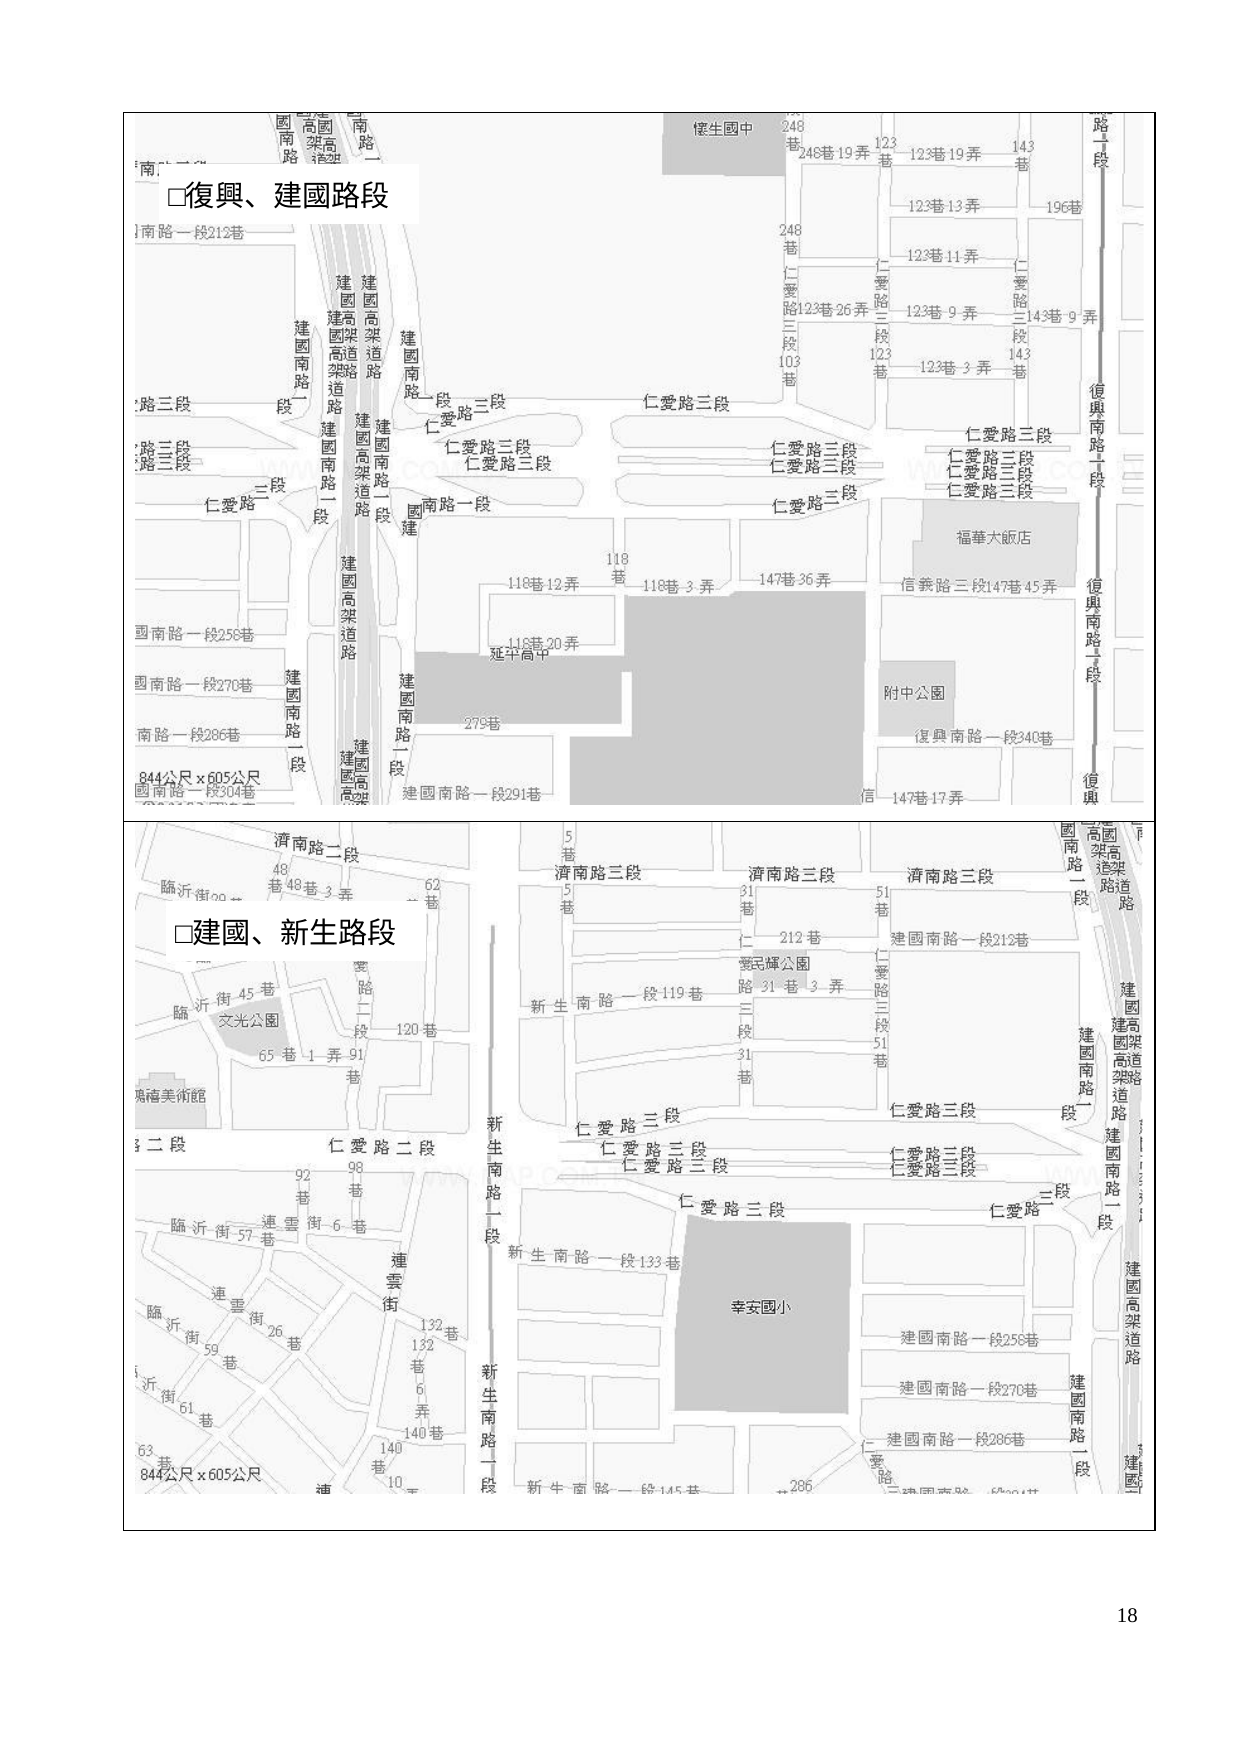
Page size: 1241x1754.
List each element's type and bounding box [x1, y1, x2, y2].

picture [135, 113, 1144, 805]
picture [135, 822, 1143, 1494]
table_cell [159, 164, 419, 224]
table_cell [124, 822, 1154, 1530]
table_cell [124, 113, 1154, 821]
table_cell [166, 901, 426, 961]
